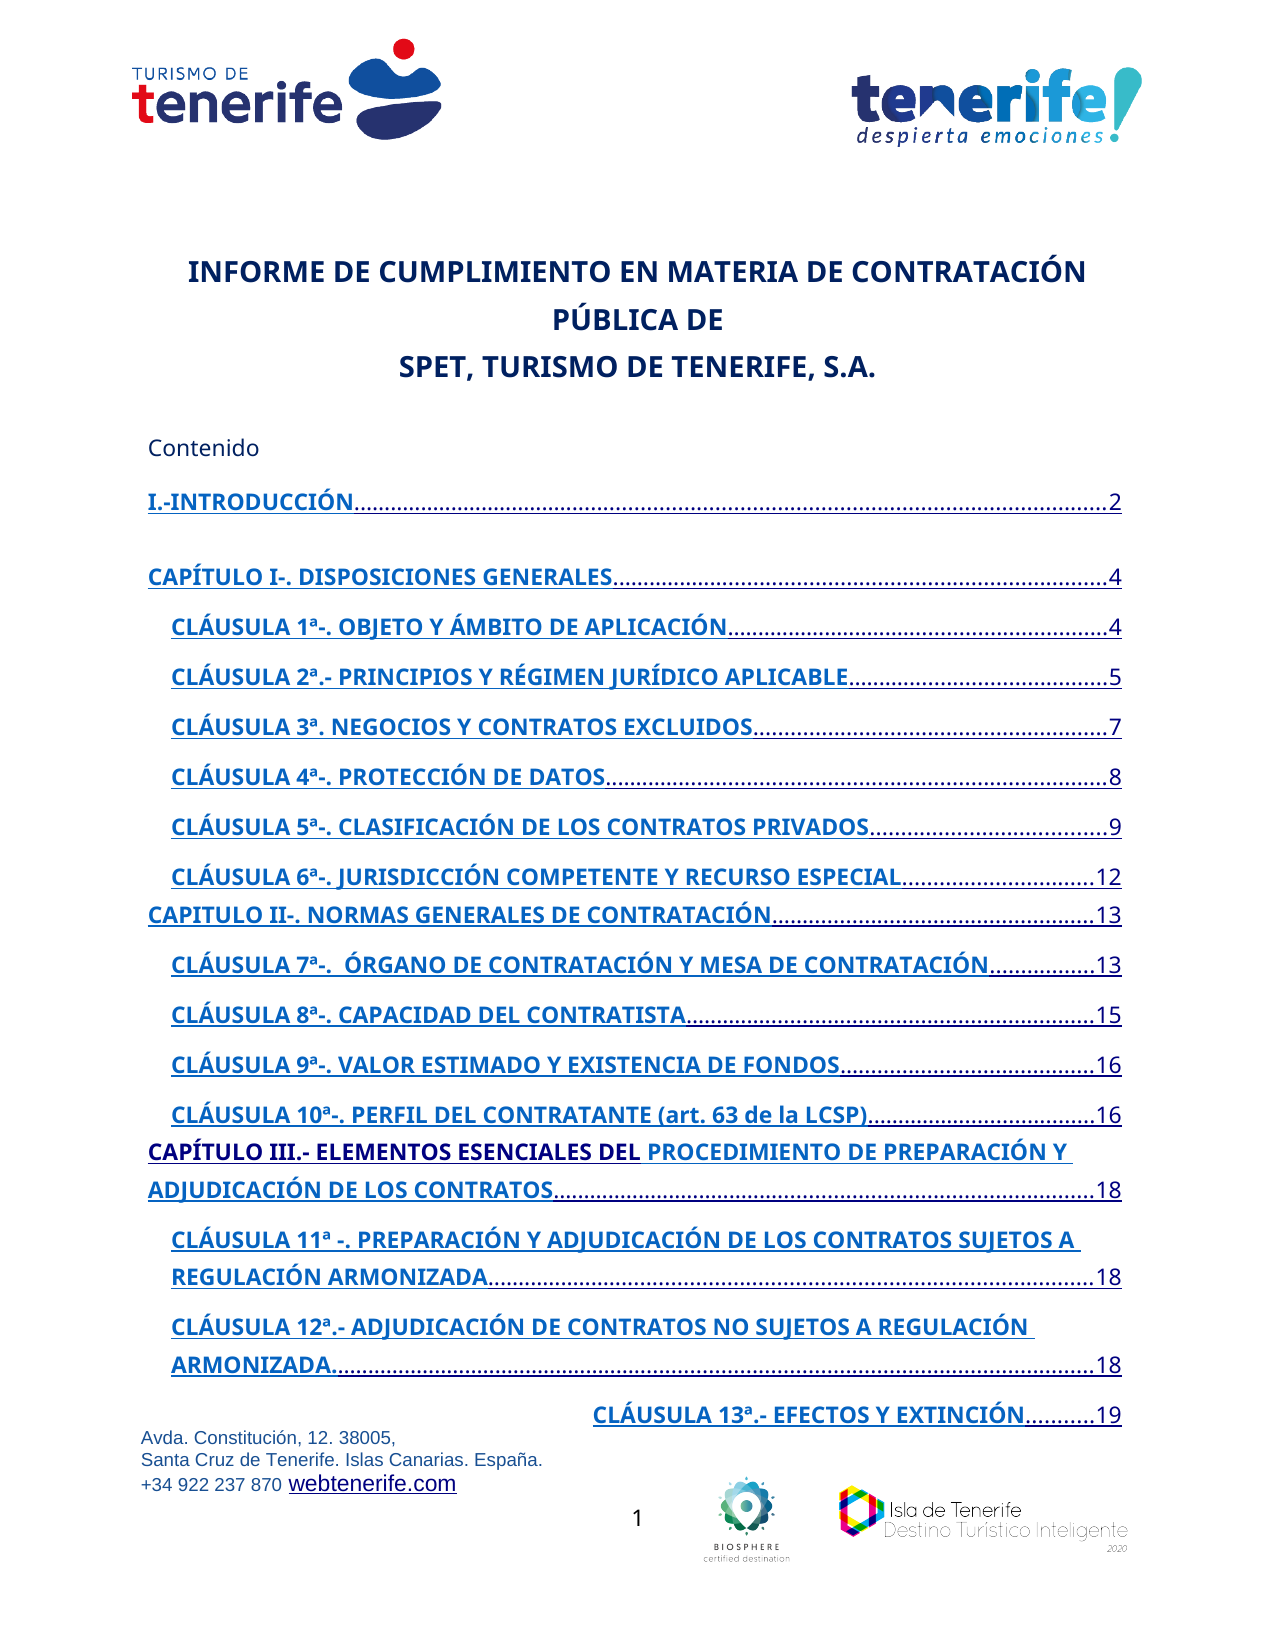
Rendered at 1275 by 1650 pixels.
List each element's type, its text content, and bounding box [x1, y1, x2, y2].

text CAPITULO II-. NORMAS GENERALES DE CONTRATACIÓN 13 [148, 898, 1127, 930]
text SPET, TURISMO DE TENERIFE, S.A. [148, 347, 1127, 386]
text Contenido [148, 432, 1127, 463]
text CLÁUSULA 9ª-. VALOR ESTIMADO Y EXISTENCIA DE FONDOS 16 [171, 1048, 1127, 1080]
text CLÁUSULA 10ª-. PERFIL DEL CONTRATANTE (art. 63 de la LCSP) 16 [171, 1098, 1127, 1130]
text CLÁUSULA 4ª-. PROTECCIÓN DE DATOS 8 [171, 761, 1127, 792]
text CLÁUSULA 3ª. NEGOCIOS Y CONTRATOS EXCLUIDOS 7 [171, 711, 1127, 742]
text INFORME DE CUMPLIMIENTO EN MATERIA DE CONTRATACIÓN PÚBLICA DE [148, 252, 1127, 339]
text I.-INTRODUCCIÓN 2 [148, 486, 1127, 517]
text CLÁUSULA 8ª-. CAPACIDAD DEL CONTRATISTA 15 [171, 998, 1127, 1030]
text CLÁUSULA 7ª-. ÓRGANO DE CONTRATACIÓN Y MESA DE CONTRATACIÓN 13 [171, 948, 1127, 980]
text CLÁUSULA 5ª-. CLASIFICACIÓN DE LOS CONTRATOS PRIVADOS 9 [171, 811, 1127, 842]
text CAPÍTULO III.- ELEMENTOS ESENCIALES DEL PROCEDIMIENTO DE PREPARACIÓN Y ADJUDICACIÓN DE LOS CONTRATOS 18 [148, 1136, 1127, 1205]
text CLÁUSULA 6ª-. JURISDICCIÓN COMPETENTE Y RECURSO ESPECIAL 12 [171, 861, 1127, 892]
text CAPÍTULO I-. DISPOSICIONES GENERALES 4 [148, 561, 1127, 592]
text CLÁUSULA 1ª-. OBJETO Y ÁMBITO DE APLICACIÓN 4 [171, 611, 1127, 642]
text CLÁUSULA 12ª.- ADJUDICACIÓN DE CONTRATOS NO SUJETOS A REGULACIÓN ARMONIZADA. 18 [171, 1311, 1127, 1380]
text CLÁUSULA 11ª -. PREPARACIÓN Y ADJUDICACIÓN DE LOS CONTRATOS SUJETOS A REGULACIÓN ARMONIZADA 18 [171, 1223, 1127, 1292]
text CLÁUSULA 2ª.- PRINCIPIOS Y RÉGIMEN JURÍDICO APLICABLE 5 [171, 661, 1127, 692]
text CLÁUSULA 13ª.- EFECTOS Y EXTINCIÓN 19 [171, 1398, 1127, 1430]
